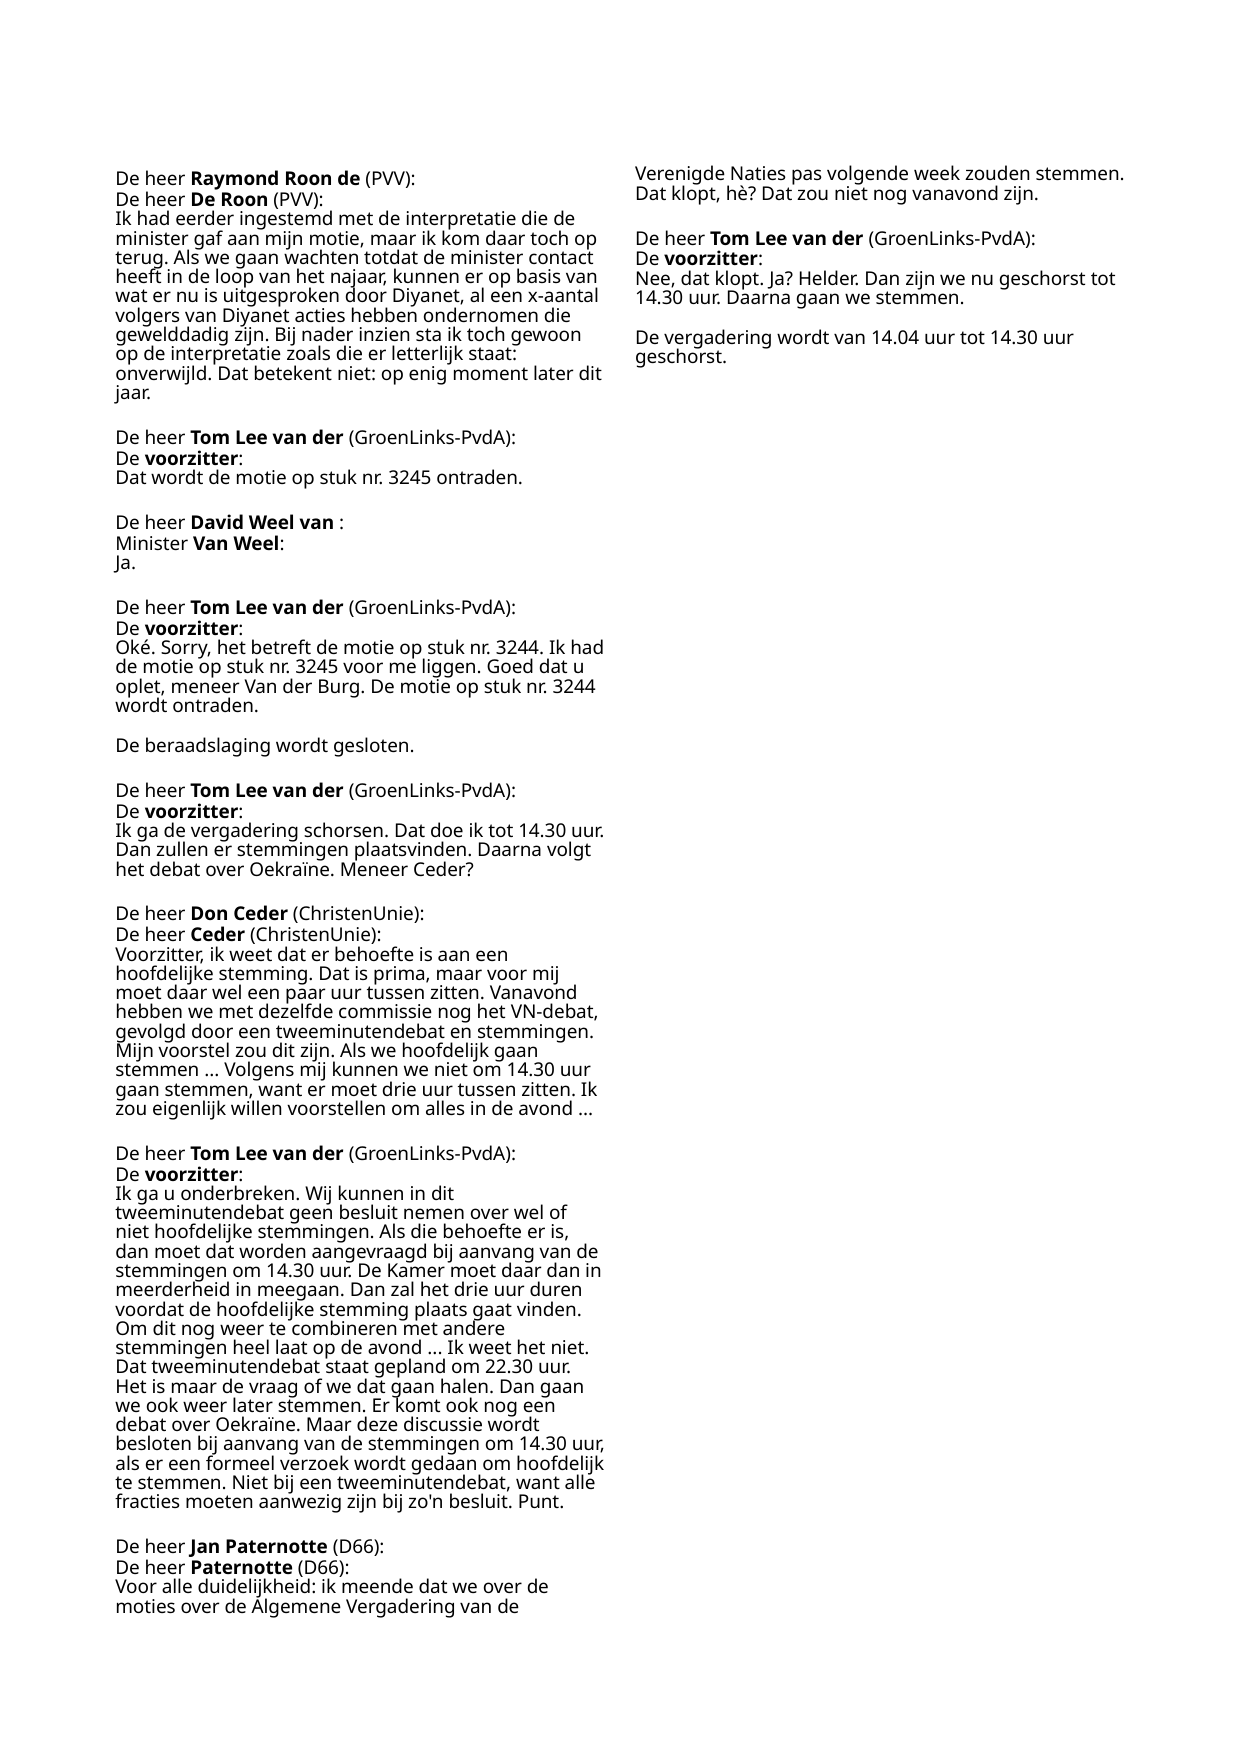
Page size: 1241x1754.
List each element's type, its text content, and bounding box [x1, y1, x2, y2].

text De voorzitter: [115, 803, 605, 822]
text De beraadslaging wordt gesloten. [115, 737, 605, 756]
text De vergadering wordt van 14.04 uur tot 14.30 uur geschorst. [635, 329, 1125, 368]
text Voorzitter, ik weet dat er behoefte is aan een hoofdelijke stemming. Dat is prima, maar voor mij moet daar wel een paar uur tussen zitten. Vanavond hebben we met dezelfde commissie nog het VN-debat, gevolgd door een tweeminutendebat en stemmingen. Mijn voorstel zou dit zijn. Als we hoofdelijk gaan stemmen ... Volgens mij kunnen we niet om 14.30 uur gaan stemmen, want er moet drie uur tussen zitten. Ik zou eigenlijk willen voorstellen om alles in de avond ... [115, 946, 605, 1119]
text De heer Tom Lee van der (GroenLinks-PvdA): [115, 594, 605, 620]
text De heer Tom Lee van der (GroenLinks-PvdA): [115, 1140, 605, 1166]
text De heer Jan Paternotte (D66): [115, 1533, 605, 1559]
text Voor alle duidelijkheid: ik meende dat we over de moties over de Algemene Vergadering van de [115, 1578, 605, 1617]
text Oké. Sorry, het betreft de motie op stuk nr. 3244. Ik had de motie op stuk nr. 3245 voor me liggen. Goed dat u oplet, meneer Van der Burg. De motie op stuk nr. 3244 wordt ontraden. [115, 639, 605, 716]
text Ik ga de vergadering schorsen. Dat doe ik tot 14.30 uur. Dan zullen er stemmingen plaatsvinden. Daarna volgt het debat over Oekraïne. Meneer Ceder? [115, 822, 605, 880]
text De voorzitter: [115, 620, 605, 639]
text De voorzitter: [635, 250, 1125, 270]
text De heer Tom Lee van der (GroenLinks-PvdA): [115, 424, 605, 449]
text De heer Don Ceder (ChristenUnie): [115, 901, 605, 926]
text De heer Paternotte (D66): [115, 1559, 605, 1578]
text De heer Raymond Roon de (PVV): [115, 165, 605, 191]
text Verenigde Naties pas volgende week zouden stemmen. Dat klopt, hè? Dat zou niet nog vanavond zijn. [635, 165, 1125, 204]
text De heer Tom Lee van der (GroenLinks-PvdA): [115, 777, 605, 803]
text Ik had eerder ingestemd met de interpretatie die de minister gaf aan mijn motie, maar ik kom daar toch op terug. Als we gaan wachten totdat de minister contact heeft in de loop van het najaar, kunnen er op basis van wat er nu is uitgesproken door Diyanet, al een x-aantal volgers van Diyanet acties hebben ondernomen die gewelddadig zijn. Bij nader inzien sta ik toch gewoon op de interpretatie zoals die er letterlijk staat: onverwijld. Dat betekent niet: op enig moment later dit jaar. [115, 210, 605, 403]
text Ja. [115, 554, 605, 573]
text Ik ga u onderbreken. Wij kunnen in dit tweeminutendebat geen besluit nemen over wel of niet hoofdelijke stemmingen. Als die behoefte er is, dan moet dat worden aangevraagd bij aanvang van de stemmingen om 14.30 uur. De Kamer moet daar dan in meerderheid in meegaan. Dan zal het drie uur duren voordat de hoofdelijke stemming plaats gaat vinden. Om dit nog weer te combineren met andere stemmingen heel laat op de avond ... Ik weet het niet. Dat tweeminutendebat staat gepland om 22.30 uur. Het is maar de vraag of we dat gaan halen. Dan gaan we ook weer later stemmen. Er komt ook nog een debat over Oekraïne. Maar deze discussie wordt besloten bij aanvang van de stemmingen om 14.30 uur, als er een formeel verzoek wordt gedaan om hoofdelijk te stemmen. Niet bij een tweeminutendebat, want alle fracties moeten aanwezig zijn bij zo'n besluit. Punt. [115, 1185, 605, 1512]
text De heer Ceder (ChristenUnie): [115, 926, 605, 946]
text De heer De Roon (PVV): [115, 191, 605, 210]
text De voorzitter: [115, 449, 605, 469]
text Nee, dat klopt. Ja? Helder. Dan zijn we nu geschorst tot 14.30 uur. Daarna gaan we stemmen. [635, 270, 1125, 308]
text Minister Van Weel: [115, 535, 605, 554]
text De heer Tom Lee van der (GroenLinks-PvdA): [635, 225, 1125, 250]
text Dat wordt de motie op stuk nr. 3245 ontraden. [115, 469, 605, 488]
text De heer David Weel van : [115, 509, 605, 535]
text De voorzitter: [115, 1166, 605, 1185]
